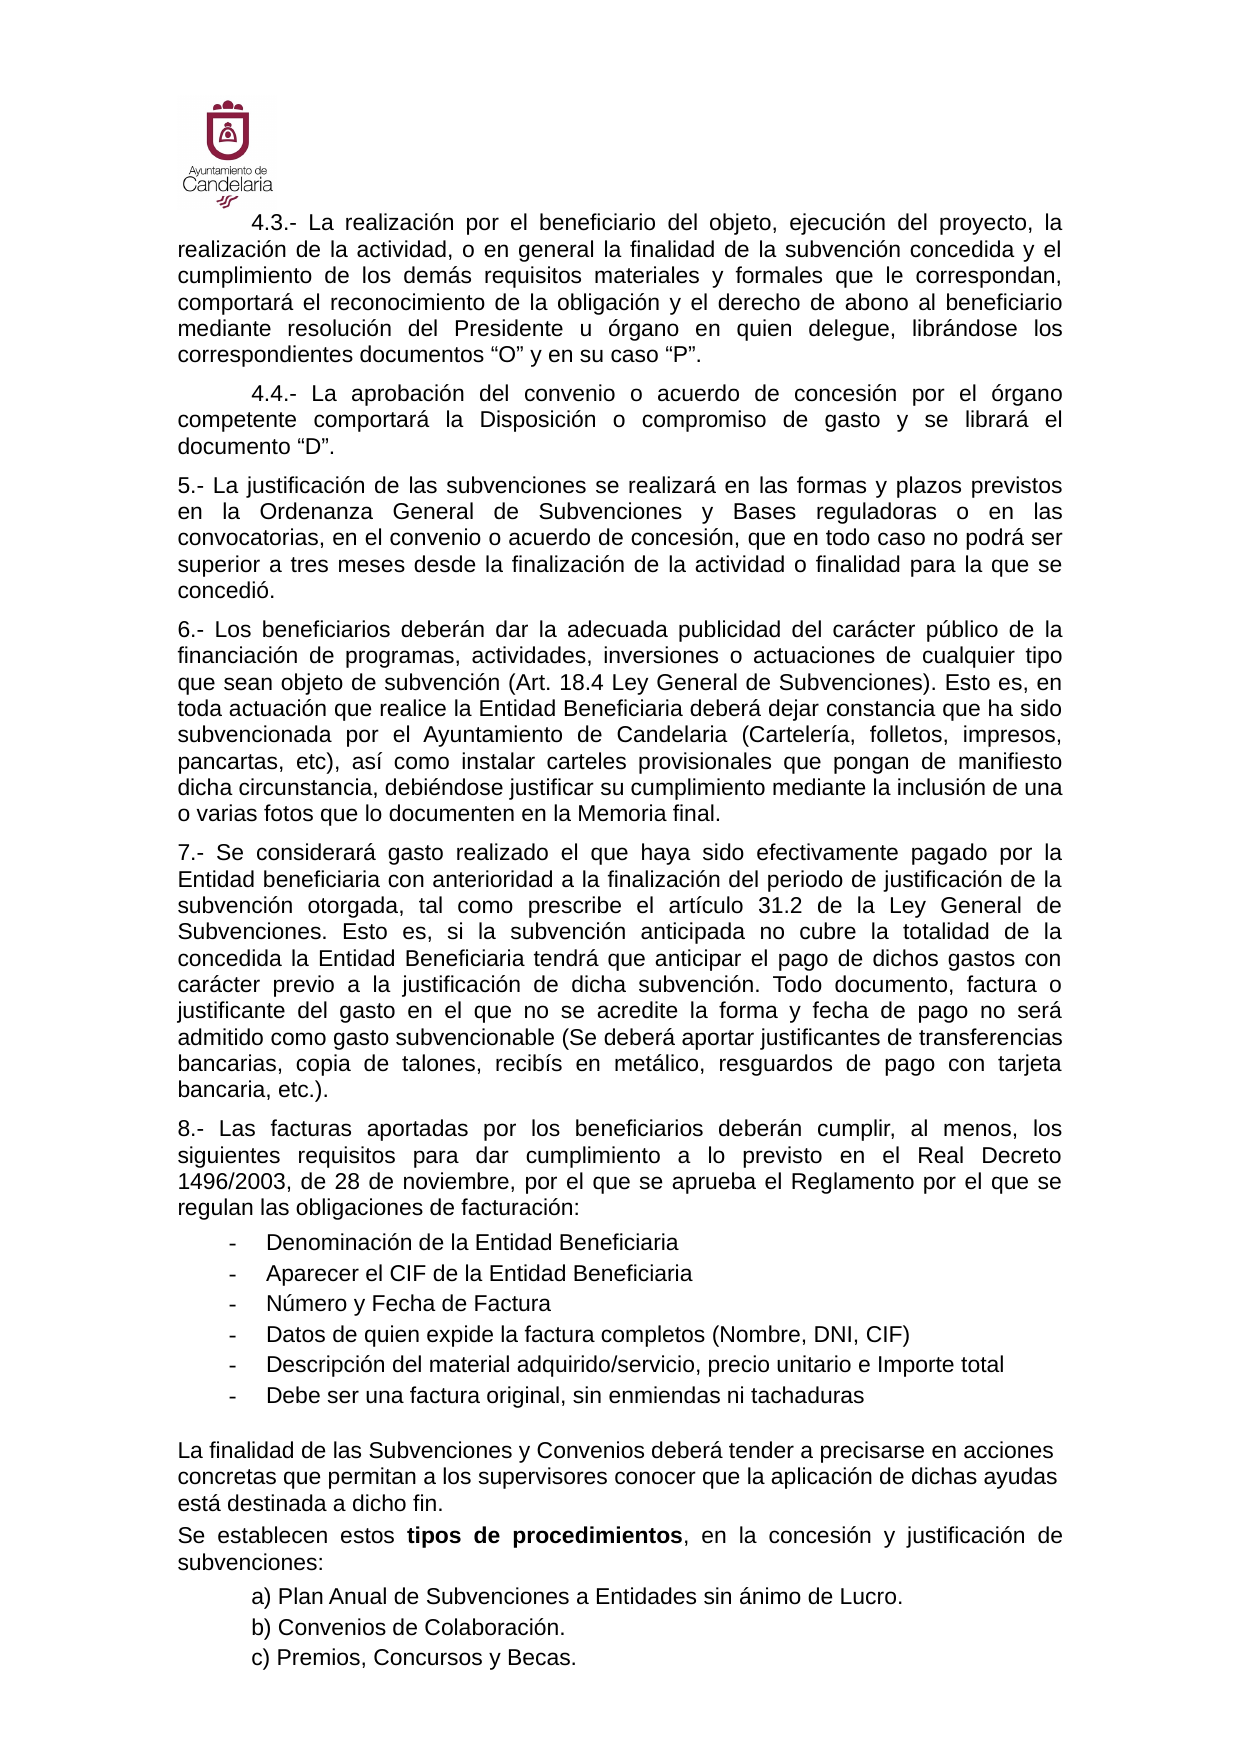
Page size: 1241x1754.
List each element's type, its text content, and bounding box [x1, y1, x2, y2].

list Denominación de la Entidad Beneficiaria [228, 1229, 1063, 1255]
text La finalidad de las Subvenciones y Convenios deberá tender a precisarse en acciones [177, 1437, 1063, 1463]
text a) Plan Anual de Subvenciones a Entidades sin ánimo de Lucro. [251, 1583, 1063, 1610]
text concretas que permitan a los supervisores conocer que la aplicación de dichas ayudas está destinada a dicho fin. [177, 1463, 1063, 1516]
text c) Premios, Concursos y Becas. [251, 1644, 1063, 1671]
list Datos de quien expide la factura completos (Nombre, DNI, CIF) [228, 1321, 1063, 1347]
list Descripción del material adquirido/servicio, precio unitario e Importe total [228, 1351, 1063, 1378]
text b) Convenios de Colaboración. [251, 1614, 1063, 1640]
list Debe ser una factura original, sin enmiendas ni tachaduras [228, 1382, 1063, 1408]
text 4.3.- La realización por el beneficiario del objeto, ejecución del proyecto, la realización de la actividad, o en general la finalidad de la subvención concedida y el cumplimiento de los demás requisitos materiales y formales que le correspondan, comportará el reconocimiento de la obligación y el derecho de abono al beneficiario mediante resolución del Presidente u órgano en quien delegue, librándose los correspondientes documentos “O” y en su caso “P”. [177, 209, 1063, 367]
list Aparecer el CIF de la Entidad Beneficiaria [228, 1259, 1063, 1286]
text Se establecen estos tipos de procedimientos, en la concesión y justificación de subvenciones: [177, 1522, 1063, 1575]
text 7.- Se considerará gasto realizado el que haya sido efectivamente pagado por la Entidad beneficiaria con anterioridad a la finalización del periodo de justificación de la subvención otorgada, tal como prescribe el artículo 31.2 de la Ley General de Subvenciones. Esto es, si la subvención anticipada no cubre la totalidad de la concedida la Entidad Beneficiaria tendrá que anticipar el pago de dichos gastos con carácter previo a la justificación de dicha subvención. Todo documento, factura o justificante del gasto en el que no se acredite la forma y fecha de pago no será admitido como gasto subvencionable (Se deberá aportar justificantes de transferencias bancarias, copia de talones, recibís en metálico, resguardos de pago con tarjeta bancaria, etc.). [177, 839, 1063, 1103]
text 5.- La justificación de las subvenciones se realizará en las formas y plazos previstos en la Ordenanza General de Subvenciones y Bases reguladoras o en las convocatorias, en el convenio o acuerdo de concesión, que en todo caso no podrá ser superior a tres meses desde la finalización de la actividad o finalidad para la que se concedió. [177, 472, 1063, 603]
text 8.- Las facturas aportadas por los beneficiarios deberán cumplir, al menos, los siguientes requisitos para dar cumplimiento a lo previsto en el Real Decreto 1496/2003, de 28 de noviembre, por el que se aprueba el Reglamento por el que se regulan las obligaciones de facturación: [177, 1115, 1063, 1221]
text 6.- Los beneficiarios deberán dar la adecuada publicidad del carácter público de la financiación de programas, actividades, inversiones o actuaciones de cualquier tipo que sean objeto de subvención (Art. 18.4 Ley General de Subvenciones). Esto es, en toda actuación que realice la Entidad Beneficiaria deberá dejar constancia que ha sido subvencionada por el Ayuntamiento de Candelaria (Cartelería, folletos, impresos, pancartas, etc), así como instalar carteles provisionales que pongan de manifiesto dicha circunstancia, debiéndose justificar su cumplimiento mediante la inclusión de una o varias fotos que lo documenten en la Memoria final. [177, 616, 1063, 827]
list Número y Fecha de Factura [228, 1290, 1063, 1317]
text 4.4.- La aprobación del convenio o acuerdo de concesión por el órgano competente comportará la Disposición o compromiso de gasto y se librará el documento “D”. [177, 380, 1063, 459]
